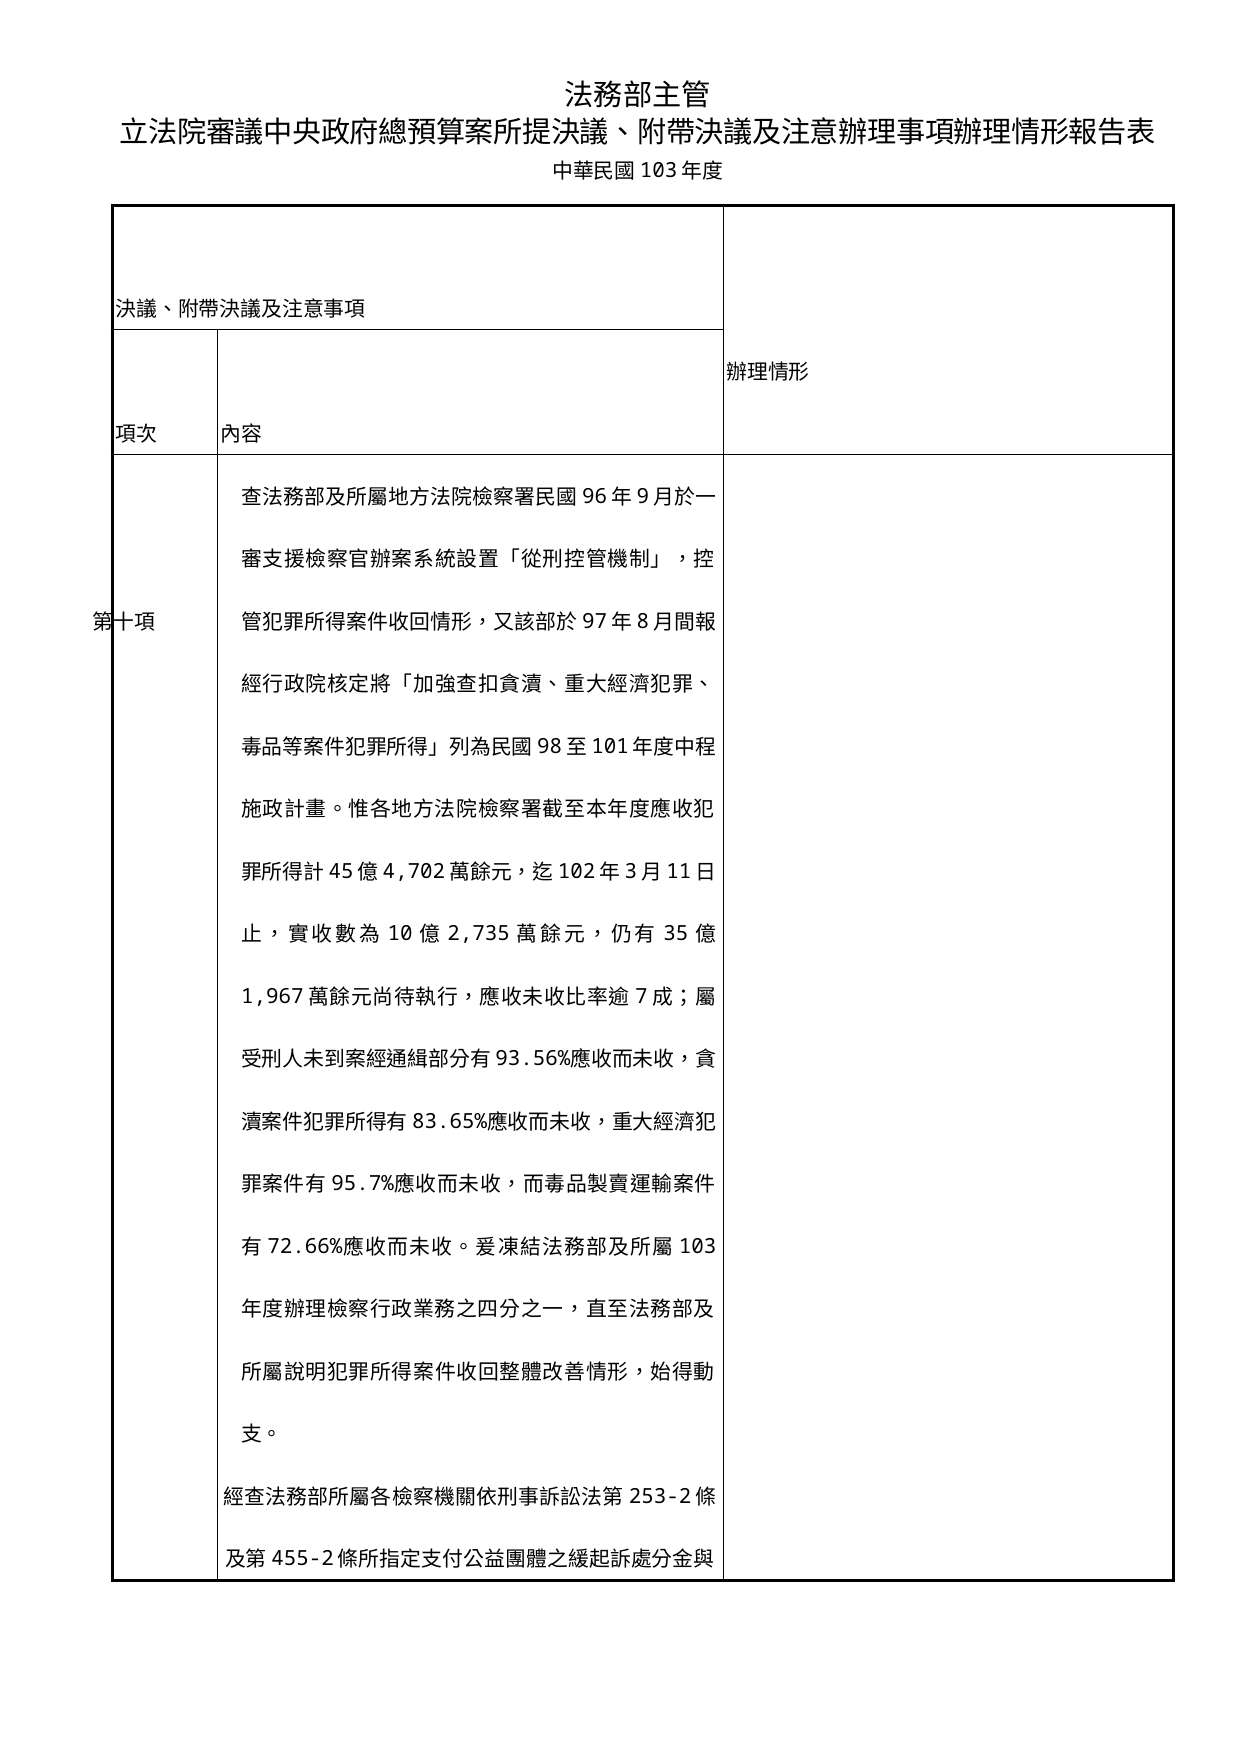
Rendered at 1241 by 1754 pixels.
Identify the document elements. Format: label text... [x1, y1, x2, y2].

table_header 決議、附帶決議及注意事項 [114, 207, 723, 328]
table_cell 已遵照辦理。 有關103年度本○編列「車輛養護費」及「辦公器具養護費」已遵照刪減5%，其餘事項配合行政院所定及依照相關法令規定辦理。 例一：編有大陸地區旅費之機關 已遵照辦理。 例二：未編大陸地區旅費之機關 本○無此項決議應辦事項。 已遵照辦理。 本○無此項決議應辦事項。 本○無此項決議應辦事項。 例一：本部 1.依「法務部及所屬各機關職員申請公餘進修費用補助要點」第3點規定，所稱公餘進修，係指本部及所屬各機關編制內職員利用非上班時間至國內政府立案之專科以上學校攻讀與業務有關之學位或修習與業務有關之學科；第4點規定，核定公餘進修者，得就實際支付之學費、學分費或雜費及其他必要費用申請補助，每學期每人最高補助新臺幣2萬元，本部及所屬各機關得視預算經費狀況減少補助額度。準此，本部及所屬各機關僅就現職人員公餘時間與業務相關之進修核予補助。 2.茲以近年來國家財務狀況緊縮，本部預算經費逐年遭刪減，為使有限經費能發揮更大實施效益，爰自104年度起本部職員公餘進修費用補助最高額度，將由上開2萬元調減為1萬元。至本部所屬各機關亦已配合預算經費狀況減少補助額度，金額從數千元至2萬元不等。 例二：本部以外之其他機關 1.依「法務部及所屬各機關職員申請公餘進修費用補助要點」第3點規定，所稱公餘進修，係指本部及所屬各機關編制內職員利用非上班時間至國內政府立案之專科以上學校攻讀與業務有關之學位或修習與業務有關之學科；第4點規定，核定公餘進修者，得就實際支付之學費、學分費或雜費及其他必要費用申請補助，每學期每人最高補助新臺幣2萬元，各機關得視預算經費狀況減少補助額度。準此，本○僅就現職人員公餘時間與業務相關之進修核予補助。 2.茲以近年來國家財務狀況緊縮，本○預算經費逐年遭刪減，為使有限經費能發揮更大實施效益，爰自104年度起本○已配合預算經費狀況減少補助額度。(如果有減少即寫2點，如未減少補助額度者第2點請刪除) 本○無此項決議應辦事項。 配合行政院所定及依照相關法令規定辦理。 例一：本部 有關本部補助各大專院校、民間團體辦理法治教育宣導活動，均採審定補助經費項目、定額補助之方式辦理，由申請補助機關依核定項目、金額統籌運用，並無決議所提之情形發生，另外，關於補助財團法人犯罪被害人保護協會、財團法人臺灣及福建更生保護會部分，因健保新制衍生之補充保費，本部同意該等財團法人於年度補助款下統籌支應。 例二：104年度有編列補助公益團體預算之機關 請參考本部撰擬內容，就貴機關未來可能之補助情況撰擬辦理情形。 例三：未編有相關補助款之機關 本○無此項決議應辦事項。 本○無此項決議應辦事項。 配合行政院所定及依照相關法令規定辦理。 本○無此項決議應辦事項。 本○無此項決議應辦事項。 遵照辦理。 本○無此項決議應辦事項。 本○無此項決議應辦事項。 本○無此項決議應辦事項。 本○無此項決議應辦事項。 本○無此項決議應辦事項。 本○無此項決議應辦事項。 本○無此項決議應辦事項。 本○無此項決議應辦事項。 本○無此項決議應辦事項。 例一：本部 本部業於103年4月14日分別以法保決字第10305505560號函、10305505790號函通知財團法人福建更生保護會、犯罪被害人保護協會依決議事項辦理。 例二：其他機關 本○無此項決議應辦事項。 例一：本部 相關資訊本部已公告於法務部全球資訊網/法務部簡介/重要措施/保護司/財團法人資訊專區。 例二：其他機關 本○無此項決議應辦事項。 例一：本部 遵照辦理。 例二：其他機關 本○無此項決議應辦事項。 例一：本部 本部業於103年4月14日分別以法保決字第10305505560號函、10305505790號函通知財團法人福建更生保護會、財團法人犯罪被害人保護協會依決議事項辦理。 例二：其他機關 本○無此項決議應辦事項。 例一：本部 本部業於103年4月14日分別以法保決字第10305505560號函、10305505790號函通知財團法人福建更生保護會、犯罪被害人保護協會依決議事項辦理。 例二：其他機關 本○無此項決議應辦事項。 例一：本部 有關第5會期立法院司法及法制委員會會議通過本部主管之臨時提案，其辦理情形本部業已彙整完竣，俟立法院排定日程後，即可向該院該委員會進行報告。 例二：其他機關 本○配合辦理。 本○無此項決議應辦事項。 已遵照辦理。 配合辦理。 有關建立認罪協商金公開資訊制度之辦理情形，本部已於103年8月4日以法檢字第10304535990號函報立法院在案。 本部前於102年5月28日以法秘字第10207506690號函請所屬機關檢討宿舍管理費計收標準並據以調整在案。 本部已就決議有關事項擬具書面報告，並於103年4月30日以法秘字第10307503630號函送立法院在案。 本部已於103年第2次檢察長會議中宣導租用宿舍之檢察機關，視預算情形及業務需要加強現有宿舍之修繕等措施，以增加自有宿舍供應量，減少宿舍租用數量。 本部已於103年2月27日以法會字第10309502280號函就以下3項決議有關事項，請立法院惠予安排報告日程，俟日程排定後，即可就決議有關事項，向該院司法及法制委員會進行報告。 本部已於103年2月27日以法會字第10309502283號函就決議有關事項，請立法院惠予安排報告日程，俟日程排定後，即可就決議有關事項，向該院司法及法制委員會進行報告。 本部已於103年2月27日以法會字第10309502281號函就決議有關事項，請立法院惠予安排報告日程，俟日程排定後，即可就決議有關事項，向該院司法及法制委員會進行報告。 本部已於103年2月27日以法會字第10309502282號函就決議有關事項，請立法院惠予安排報告日程，俟日程排定後，即可就決議有關事項，向該院司法及法制委員會進行報告。 本部已於103年2月27日以法會字第10309502287號函就決議有關事項，請立法院惠予安排報告日程，俟日程排定後，即可就決議有關事項，向該院司法及法制委員會進行報告。 本部已於103年2月27日以法會字第10309502285號函就決議有關事項，請立法院惠予安排報告日程，俟日程排定後，即可就決議有關事項，向該院司法及法制委員會進行報告。 本部已於103年2月27日以法會字第1030950228A號函就以下2項決議有關事項，請立法院惠予安排報告日程，俟日程排定後，即可就決議有關事項，向該院司法及法制委員會進行報告。 本部已於103年2月27日以法會字第10309502284號函就決議有關事項，請立法院惠予安排報告日程，俟日程排定後，即可就決議有關事項，向該院司法及法制委員會進行報告。 本部已於103年2月27日以法會字第10309502288號函就決議有關事項，請立法院惠予安排報告日程，俟日程排定後，即可就決議有關事項，向該院司法及法制委員會進行報告。 本部已於103年2月27日以法會字第10309502286號函就以下2項決議有關事項，請立法院惠予安排報告日程，俟日程排定後，即可就決議有關事項，向該院司法及法制委員會進行報告。 本部已於103年2月27日以法會字第10309502289號函就決議有關事項，請立法院惠予安排報告日程，俟日程排定後，即可就決議有關事項，向該院司法及法制委員會進行報告。 本部已就決議有關事項擬具書面報告，並於103年2月20日以法人字第10308504320號函送立法院在案。 遵照辦理。 關於中央之國家賠償預算編列方式，於國家賠償法修正草案第9條第2項，明文規定中央機關國家賠償責任準備金預算編列原則由中央二級以上機關自行編列。惟因中央一、二級各機關所執掌之業務性質不同，未必發生國家賠償責任，為避免使中央政府各機關編列國家賠償預算後因無賠償事件發生，造成預算編列及運用缺乏彈性，影響政府整體施政效能，爰於第二項但書規定，過去三年平均撥付賠償金額未逾新臺幣500萬元之中央一、二級機關，則例外由法務部統籌編列支應。該草案已於103年6月17日經行政院蔡政務委員召開會議審查完畢，並經行政院會議議決通過，函送立法院審議。 有關本部103年度編列派員赴南韓、新加坡考察個資法及相關專責機構運作實務預算乙案，刻正執行中，俟考察完竣，將依示提出出國報告送立法院司法及法制委員會。 本部已就決議有關事項擬具書面報告，並於103年3月17日以法外字第10306517140號函送立法院在案。 本項業經立法院103年5月20日程序委員會交付司法及法制委員會，俟排定日程後，即可向該院司法及法制委員會進行報告。 本部已就決議有關事項擬具書面報告，並於103年3月19日以法外字第10306516850號函送立法院在案。 本部已擬具「民法增訂分居制度之立法研議時程規劃表」，並於立法院第8屆第5會期本部業務報告中，向司法及法制委員會提出報告在案。 為使外界了解各機關為國家賠償及行使求償權之情形，本部業依立法院第8屆第4會期審議103年度中央政府總預算案之決議，將「全國政府機關(含中央機關)國家賠償實施概況統計表」、「中央機關國家賠償實施概況統計表」及「全國機關(含直轄市及各縣(市)政府)辦理國家賠償事件收結情形表」公開於本部全球資訊網/法治視窗/法律資源/國家賠償網頁，俾符合政府施政透明化要求。上開辦理情形，並於立法院第8屆第5會期本部業務報告中，向司法及法制委員會提出報告在案。 本部業於103年3月4日以法律字第10303500500號函復立法院尤委員美女、柯委員建銘、王委員惠美、吳委員宜臻，並副知司法及法制委員會。 有關數罪併罰定執行刑部分，監察院已於103年2月17日質問本部，本部並已於103年3月17日以法檢字第10304508080號函復該院略以，於定刑後重新計算是否符合假釋要件，係為確保受刑人之權益，如計算後不符合假釋要件，應註銷前案之假釋，才不會造成一個執行刑卻有二個假釋之現象。 本部已於103年2月27日以法會字第1030950228B號函就決議有關事項，請立法院惠予安排報告日程，俟日程排定後，即可就決議有關事項，向該院司法及法制委員會進行報告。 本部已於103年2月27日以法會字第1030950228C號函就決議有關事項，請立法院惠予安排報告日程，俟日程排定後，即可就決議有關事項，向該院司法及法制委員會進行報告。 本部已於103年2月27日以法會字第1030950228D號函就決議有關事項，請立法院惠予安排報告日程，俟日程排定後，即可就決議有關事項，向該院司法及法制委員會進行報告。 本部業於103年3月20日以法秘字第10307502600號函再次函知檢察機關照辦。 檢察官代表國家追訴犯罪，從無任何績效之問題與考量，辦案一切端視證據與法令，亦即所謂證據到那裡就辦到那裡。檢察署內部雖有辦案分數之統計，然該部分僅係統計、研考單位便於管考規範，與檢察業務並無直接相涉，以檢察官而言，在法官法通過後，早已不再有考績制度，是絕不會僅因個案是否會加分、減分而有濫行起訴、上訴之情，倘果有不當起訴或上訴，將有遭移付檢察官評鑑之可能，最重還會喪失檢察官之身分。 101年7月6日法官法施行後，檢察官已不適用公務人員考績法規定，而係依法官法第89條第1項準用第73條規定辦理檢察官職務評定，然無論考績或職務評定皆從未以起訴量為評量依據。 本部業於103年5月10日至19日派員赴日內瓦考察國家人權機構，並將「考察聯合國相關非政府組織如何協助各國政府及各國非政府組織完成及參與報告審查程序」之出國報告於103年7月16日以部人權字第10302517710號函送立法院在案。 本部已就決議有關事項研擬書面報告，並於103年4月1日以法律字第10303503790號函送立法院在案。 1.本部已擬具書面報告，並於103年2月19日以法保字第10305501540號函送立法院在案。 2.本部將遵照決議，審慎辦理各項反賄選宣導措施，以及廣泛結合社會資源與民間團體，共同推展反賄選宣導。 法務部已於103年2月27日以法會字第1030950228I號函就決議有關事項，請立法院惠予安排報告日程，俟日程排定後，即可就決議有關事項，向該院司法及法制委員會進行報告。 法務部已於103年2月27日以法會字第1030950228G號函就以下4項決議有關事項，請立法院惠予安排報告日程，俟日程排定後，即可就決議有關事項，向該院司法及法制委員會進行報告。 法務部已於103年2月27日以法會字第1030950228E號函就以下2項決議有關事項，請立法院惠予安排報告日程，俟日程排定後，即可就決議有關事項，向該院司法及法制委員會進行報告。 法務部已於103年2月27日以法會字第1030950228F號函就決議有關事項，請立法院惠予安排報告日程，俟日程排定後，即可就決議有關事項，向該院司法及法制委員會進行報告。 法務部已於103年2月27日以法會字第1030950228H號函就決議有關事項，請立法院惠予安排報告日程，俟日程排定後，即可就決議有關事項，向該院司法及法制委員會進行報告。 本○已就決議有關事項擬具書面報告，法務部並於103年7月9日以法廉字第10304017760號函送立法院在案。 法務部已於103年2月27日以法會字第1030950228J號函就決議有關事項，請立法院惠予安排報告日程，俟日程排定後，即可就決議有關事項，向該院司法及法制委員會進行報告。 法務部已於103年2月27日以法會字第1030950228K號函就決議有關事項，請立法院惠予安排報告日程，俟日程排定後，即可就決議有關事項，向該院司法及法制委員會進行報告。 法務部已於103年2月27日以法會字第1030950228L號函就決議有關事項，請立法院惠予安排報告日程，俟日程排定後，即可就決議有關事項，向該院司法及法制委員會進行報告。 法務部已於103年2月27日以法會字第1030950228M號函就以下2項決議有關事項，請立法院惠予安排報告日程，俟日程排定後，即可就決議有關事項，向該院司法及法制委員會進行報告。 法務部已於103年2月27日以法會字第1030950228N號函就以下2項決議有關事項，請立法院惠予安排報告日程，俟日程排定後，即可就決議有關事項，向該院司法及法制委員會進行報告。 法務部已於103年2月27日以法會字第1030950228P號函就決議有關事項，請立法院惠予安排報告日程，俟日程排定後，即可就決議有關事項，向該院司法及法制委員會進行報告。 法務部已於103年2月27日以法會字第1030950228Q號函就決議有關事項，請立法院惠予安排報告日程，俟日程排定後，即可就決議有關事項，向該院司法及法制委員會進行報告。 法務部已於103年2月27日以法會字第1030950228O號函就決議有關事項，請立法院惠予安排報告日程，俟日程排定後，即可就決議有關事項，向該院司法及法制委員會進行報告。 1.本○業於103年2月25日邀集各矯正機關代表，召開研商「假釋辦理及累進處遇適用疑義」會議，對現行假釋制度重新檢討並已務實審核假釋案件;另外役監遴選條件修正案，業奉總統103年6月18日公布，並自103年6月20日起生效實施。 2.本○已就假釋及外役監遴選制度擬具專案報告，法務部並於103年3月17日以法授矯字第10302001030號函送立法院在案。 3.另本項業經立法院103年5月20日程序委員會交付司法及法制委員會，俟排定日程後後，即可向該院司法及法制委員會進行報告。 遵照辦理。 本○規劃將於考察大陸矯正機關硬體設施及管理模式時，探視臺籍收容人5人以上。 1.軍事審判法修正實施後，國防部臺南監獄及北部地方軍事法院檢察署看守所於103年1月17日移撥本○，囿於有限之人力與經費，接收初期規劃採設置分監之方式運作，刻正就必要之整建及簡易修繕、環境維護等工作積極進行中（例如新建污水處理場、炊場及舍房修繕等），俾發揮最大效益。 2.為紓解矯正機關超額收容現象及為強化受刑人出監前之中間處遇，本○擬於104年1月1日規劃成立臺南第二監獄及八德外役監獄，經法務部於103年6月13日將本○規劃書陳報行政院審議，並經該院於103年8月6日核復審議意見在案，擬就審議意見補充說明後再行報核。 3.各項整修工程刻正趕辦中，將俟完工後，視時機依立法院決議邀請相關單位實地現場考察。 法務部已於103年2月27日以法會字第1030950228R號函就決議有關事項，請立法院惠予安排報告日程，俟日程排定後，即可就決議有關事項，向該院司法及法制委員會進行報告。 法務部已於103年2月27日以法會字第1030950228S號函就決議有關事項，請立法院惠予安排報告日程，俟日程排定後，即可就決議有關事項，向該院司法及法制委員會進行報告。 法務部已於103年2月27日以法會字第1030950228T號函就以下2項決議有關事項，請立法院惠予安排報告日程，俟日程排定後，即可就決議有關事項，向該院司法及法制委員會進行報告。 法務部已於103年2月27日以法會字第1030950228U號函就決議有關事項，請立法院惠予安排報告日程，俟日程排定後，即可就決議有關事項，向該院司法及法制委員會進行報告。 法務部已於103年2月27日以法會字第1030950228V號函就決議有關事項，請立法院惠予安排報告日程，俟日程排定後，即可就決議有關事項，向該院司法及法制委員會進行報告。 法務部已於103年2月27日以法會字第1030950228W號函就決議有關事項，請立法院惠予安排報告日程，俟日程排定後，即可就決議有關事項，向該院司法及法制委員會進行報告。 法務部已於103年2月27日以法會字第1030950228X號函就決議有關事項，請立法院惠予安排報告日程，俟日程排定後，即可就決議有關事項，向該院司法及法制委員會進行報告。 法務部已於103年2月27日以法會字第1030950228Y號函就決議有關事項，請立法院惠予安排報告日程，俟日程排定後，即可就決議有關事項，向該院司法及法制委員會進行報告。 法務部已於103年2月27日以法會字第1030950228Z號函就決議有關事項，請立法院惠予安排報告日程，俟日程排定後，即可就決議有關事項，向該院司法及法制委員會進行報告。 法務部已於103年2月27日以法會字第1030950228a號函就決議有關事項，請立法院惠予安排報告日程，俟日程排定後，即可就決議有關事項，向該院司法及法制委員會進行報告。 本部及臺灣高等法院檢察署 1.有關陳員歷年年終考績，業依公務人員考績法等相關規定重新檢討，其93至95年年終考績均改列為丙等，並經法務部檢察官人事審議委員會第25次會議審議通過，報送銓敘部銓敘審定在案。 2.另法務部已就檢察官職務評定制度擬具書面報告，並於103年2月20日以法人字第10308504320號函送立法院在案。 有關本○辦公大樓老舊狹小問題，經研議擬辦理辦公廳舍之遷建，並已研擬中長程個案計畫報部審核中。 1.本○業就決議有關事項擬具書面報告，法務部並於103年3月5日以法外字第10300524660號函送立法院在案。 2.另本項業經立法院103年5月20日程序委員會交付司法及法制委員會，俟排定日程後，即可向該院司法及法制委員會進行報告。 1.有關本○更換華為行動網卡之辦理情形，法務部已於103年3月3日以法檢字第10300036830號函報立法院在案。 2.另本項業經立法院103年5月20日程序委員會交付司法及法制委員會，俟排定日程後，即可向該院司法及法制委員會進行報告。 [724, 455, 1172, 1578]
table_cell 內容 [218, 330, 723, 453]
table_cell 第二項 第三項 第四項 第五項 第六項 第七項 第八項 第九項 第十項 第十一項 第十二項 第十三項 第十四項 第十五項 第十六項 第十七項 第十八項 第十九項 第二十項 第二十一項 第二十二項 第二十三項 第二十四項 第二十五項 第二十六項 第二十七項 第二十八項 第二十九項 第三十項 第三十一項 第三十二項 第二十三項 第二十五項 第一項 第二項 第三項 第四項 第一項 第二項 第三項 第四項 第五項 第六項 第七項 第八項 第九項 第十項 第十一項 第十二項 第十三項 第十四項 第十五項 第十六項 第十七項 第十八項 第十九項 第二十項 第二十一項 第二十二項 第二十三項 第二十四項 第二十五項 第二十六項 第二十七項 第二十八項 第二十九項 第一項 第一項 第二項 第三項 第四項 第五項 第六項 第七項 第一項 第二項 第三項 第四項 第五項 第六項 第七項 第八項 第九項 第十項 第十一項 第十二項 第十三項 第一項 第一項 第二項 第三項 第四項 第五項 第六項 第七項 第一項 第一項 第一項 第二項 [114, 455, 217, 1578]
table_cell 項次 [114, 330, 217, 453]
table_header 辦理情形 [724, 207, 1172, 453]
